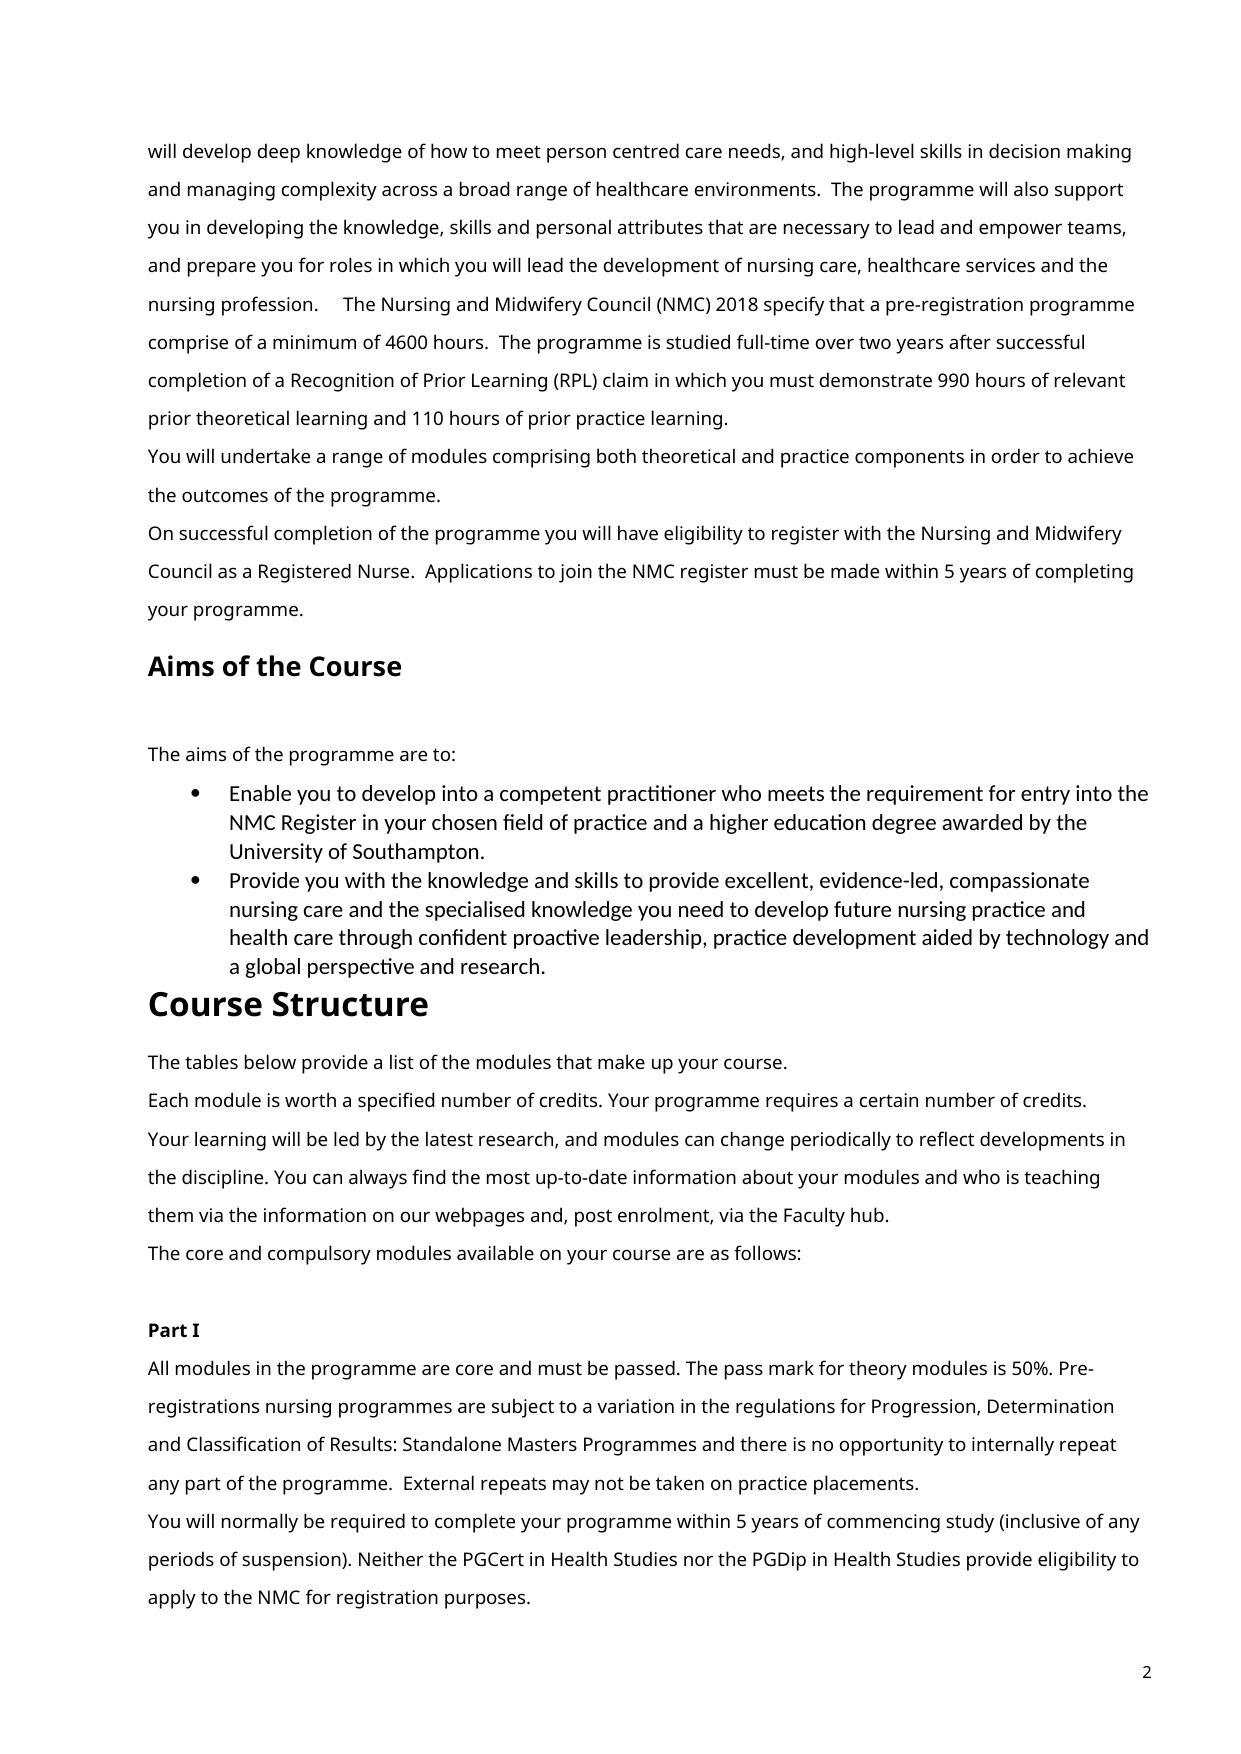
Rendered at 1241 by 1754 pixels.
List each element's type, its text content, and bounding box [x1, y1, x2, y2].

text On successful completion of the programme you will have eligibility to register with the Nursing and Midwifery Council as a Registered Nurse. Applications to join the NMC register must be made within 5 years of completing your programme. [148, 520, 1152, 622]
text Your learning will be led by the latest research, and modules can change periodically to reflect developments in the discipline. You can always find the most up-to-date information about your modules and who is teaching them via the information on our webpages and, post enrolment, via the Faculty hub. [148, 1126, 1152, 1228]
text The tables below provide a list of the modules that make up your course. [148, 1049, 1152, 1075]
subtitle Aims of the Course [148, 647, 1152, 684]
text You will undertake a range of modules comprising both theoretical and practice components in order to achieve the outcomes of the programme. [148, 444, 1152, 508]
list Enable you to develop into a competent practitioner who meets the requirement for entry into the NMC Register in your chosen field of practice and a higher education degree awarded by the University of Southampton. [191, 779, 1152, 865]
text will develop deep knowledge of how to meet person centred care needs, and high-level skills in decision making and managing complexity across a broad range of healthcare environments. The programme will also support you in developing the knowledge, skills and personal attributes that are necessary to lead and empower teams, and prepare you for roles in which you will lead the development of nursing care, healthcare services and the nursing profession. The Nursing and Midwifery Council (NMC) 2018 specify that a pre-registration programme comprise of a minimum of 4600 hours. The programme is studied full-time over two years after successful completion of a Recognition of Prior Learning (RPL) claim in which you must demonstrate 990 hours of relevant prior theoretical learning and 110 hours of prior practice learning. [148, 138, 1152, 431]
subtitle Course Structure [148, 981, 1152, 1027]
text The core and compulsory modules available on your course are as follows: [148, 1241, 1152, 1266]
text Each module is worth a specified number of credits. Your programme requires a certain number of credits. [148, 1088, 1152, 1113]
list Provide you with the knowledge and skills to provide excellent, evidence-led, compassionate nursing care and the specialised knowledge you need to develop future nursing practice and health care through confident proactive leadership, practice development aided by technology and a global perspective and research. [191, 866, 1152, 980]
text The aims of the programme are to: [148, 741, 1152, 767]
table_header Part I All modules in the programme are core and must be passed. The pass mark for theory modules is 50%. Pre-registrations nursing programmes are subject to a variation in the regulations for Progression, Determination and Classification of Results: Standalone Masters Programmes and there is no opportunity to internally repeat any part of the programme. External repeats may not be taken on practice placements. You will normally be required to complete your programme within 5 years of commencing study (inclusive of any periods of suspension). Neither the PGCert in Health Studies nor the PGDip in Health Studies provide eligibility to apply to the NMC for registration purposes. [136, 1279, 1152, 1621]
